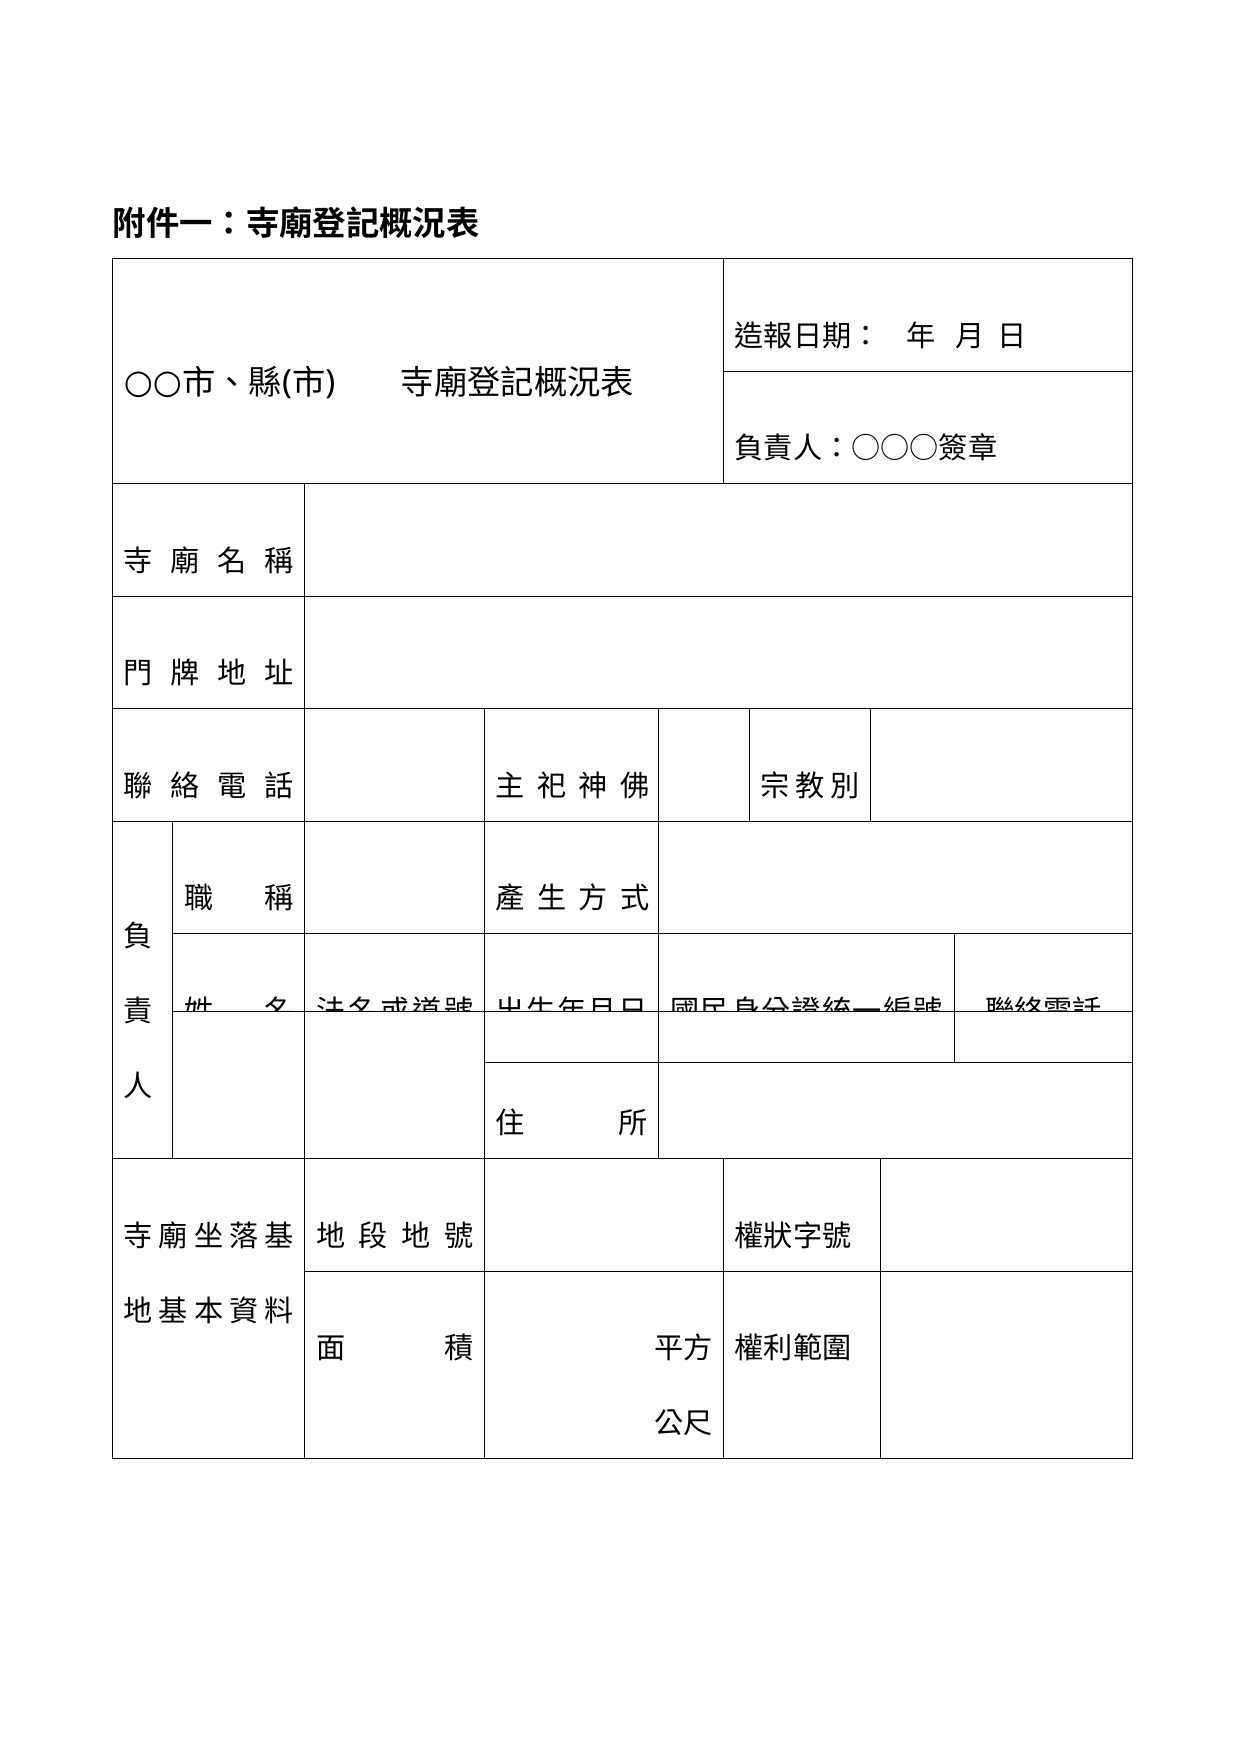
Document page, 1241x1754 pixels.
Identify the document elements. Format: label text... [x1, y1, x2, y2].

table_cell 住所 [485, 1063, 658, 1158]
table_cell 國民身分證統一編號 [659, 934, 954, 1011]
table_cell [305, 709, 484, 821]
table_cell [659, 709, 749, 821]
table_cell 姓名 [272, 1001, 283, 1008]
table_cell 平方 公尺 [485, 1272, 723, 1458]
table_cell [955, 1012, 1132, 1062]
table_cell 聯絡電話 [955, 934, 1132, 1011]
table_cell 負責人：○○○簽章 [724, 372, 1132, 483]
table_cell 寺廟名稱 [113, 484, 304, 596]
table_cell [881, 1159, 1132, 1271]
table_cell 姓名 [173, 934, 304, 1011]
table_cell 地段地號 [305, 1159, 484, 1271]
table_cell 國民身分證統一編號 [675, 1000, 695, 1011]
table_cell 宗教別 [750, 709, 870, 821]
table_cell [871, 709, 1132, 821]
table_header 造報日期： 年 月 日 [724, 259, 1132, 371]
table_cell [485, 1159, 723, 1271]
table_cell 面積 [305, 1272, 484, 1458]
table_cell 主祀神佛 [485, 709, 658, 821]
table_cell 負責人 [113, 822, 172, 1158]
table_cell 出生年月日 [625, 1001, 640, 1009]
table_cell 聯絡電話 [113, 709, 304, 821]
table_cell [173, 1012, 304, 1158]
table_cell [305, 484, 1132, 596]
text 附件一：寺廟登記概況表 [112, 183, 1128, 258]
table_cell [881, 1272, 1132, 1458]
table_cell 權利範圍 [724, 1272, 880, 1458]
table_cell [659, 1063, 1132, 1158]
table_header ○○市、縣(市) 寺廟登記概況表 [113, 259, 723, 483]
table_cell 權狀字號 [724, 1159, 880, 1271]
table_cell [659, 822, 1132, 933]
table_cell 出生年月日 [485, 934, 658, 1011]
table_cell [305, 1012, 484, 1158]
table_cell 門牌地址 [113, 597, 304, 708]
table_cell [305, 597, 1132, 708]
table_cell 法名或道號 [305, 934, 484, 1011]
table_cell 產生方式 [485, 822, 658, 933]
table_cell [485, 1012, 658, 1062]
table_cell 寺廟坐落基地基本資料 [113, 1159, 304, 1458]
table_cell [305, 822, 484, 933]
table_cell [659, 1012, 954, 1062]
table_cell 職稱 [173, 822, 304, 933]
